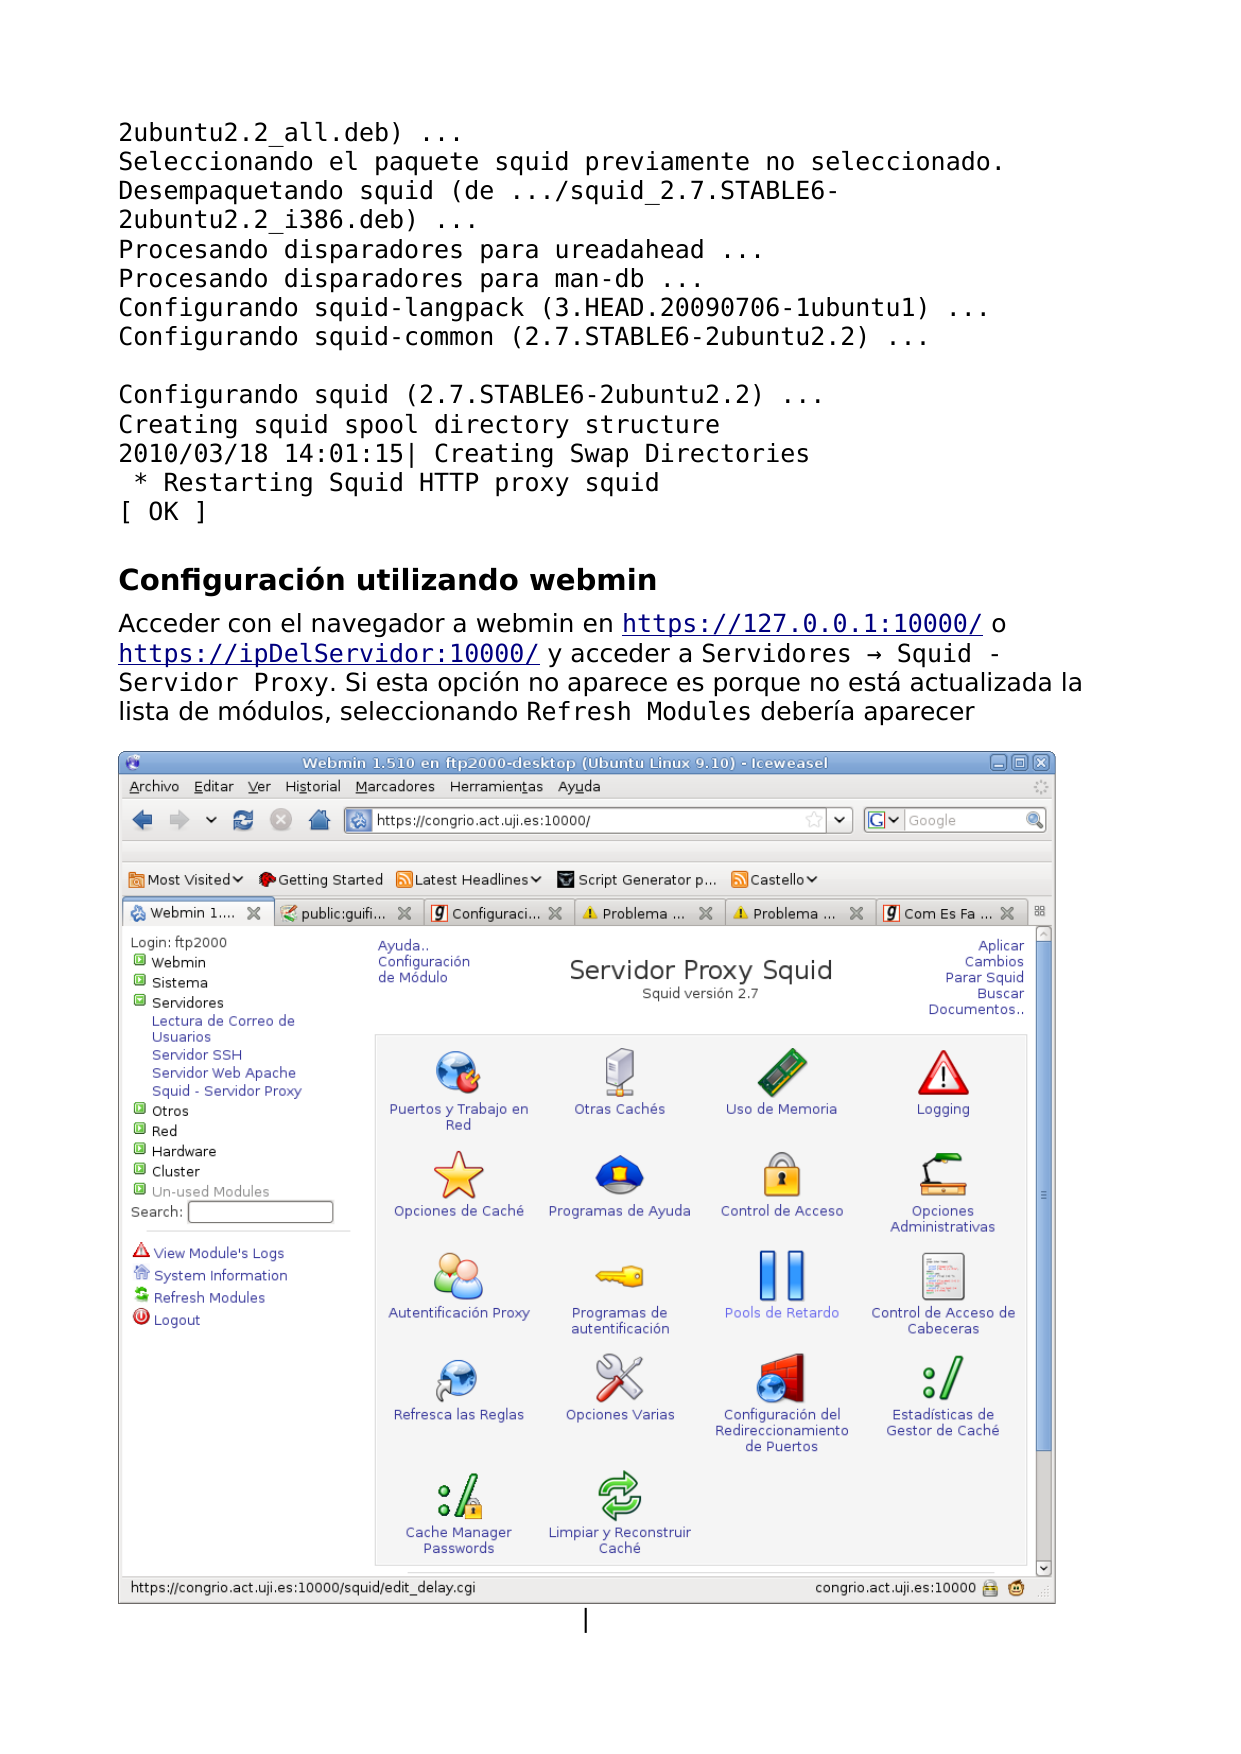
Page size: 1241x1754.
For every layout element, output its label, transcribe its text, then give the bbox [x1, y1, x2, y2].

subtitle Configuración utilizando webmin [118, 563, 1122, 597]
text | [118, 1604, 1056, 1633]
picture [118, 751, 1056, 1604]
text 2ubuntu2.2_all.deb) ... Seleccionando el paquete squid previamente no seleccionado. Desempaquetando squid (de .../squid_2.7.STABLE6-2ubuntu2.2_i386.deb) ... Procesando disparadores para ureadahead ... Procesando disparadores para man-db ... Configurando squid-langpack (3.HEAD.20090706-1ubuntu1) ... Configurando squid-common (2.7.STABLE6-2ubuntu2.2) ... Configurando squid (2.7.STABLE6-2ubuntu2.2) ... Creating squid spool directory structure 2010/03/18 14:01:15| Creating Swap Directories * Restarting Squid HTTP proxy squid [ OK ] [118, 118, 1122, 526]
text Acceder con el navegador a webmin en https://127.0.0.1:10000/ o https://ipDelServidor:10000/ y acceder a Servidores → Squid - Servidor Proxy. Si esta opción no aparece es porque no está actualizada la lista de módulos, seleccionando Refresh Modules debería aparecer [118, 610, 1122, 726]
